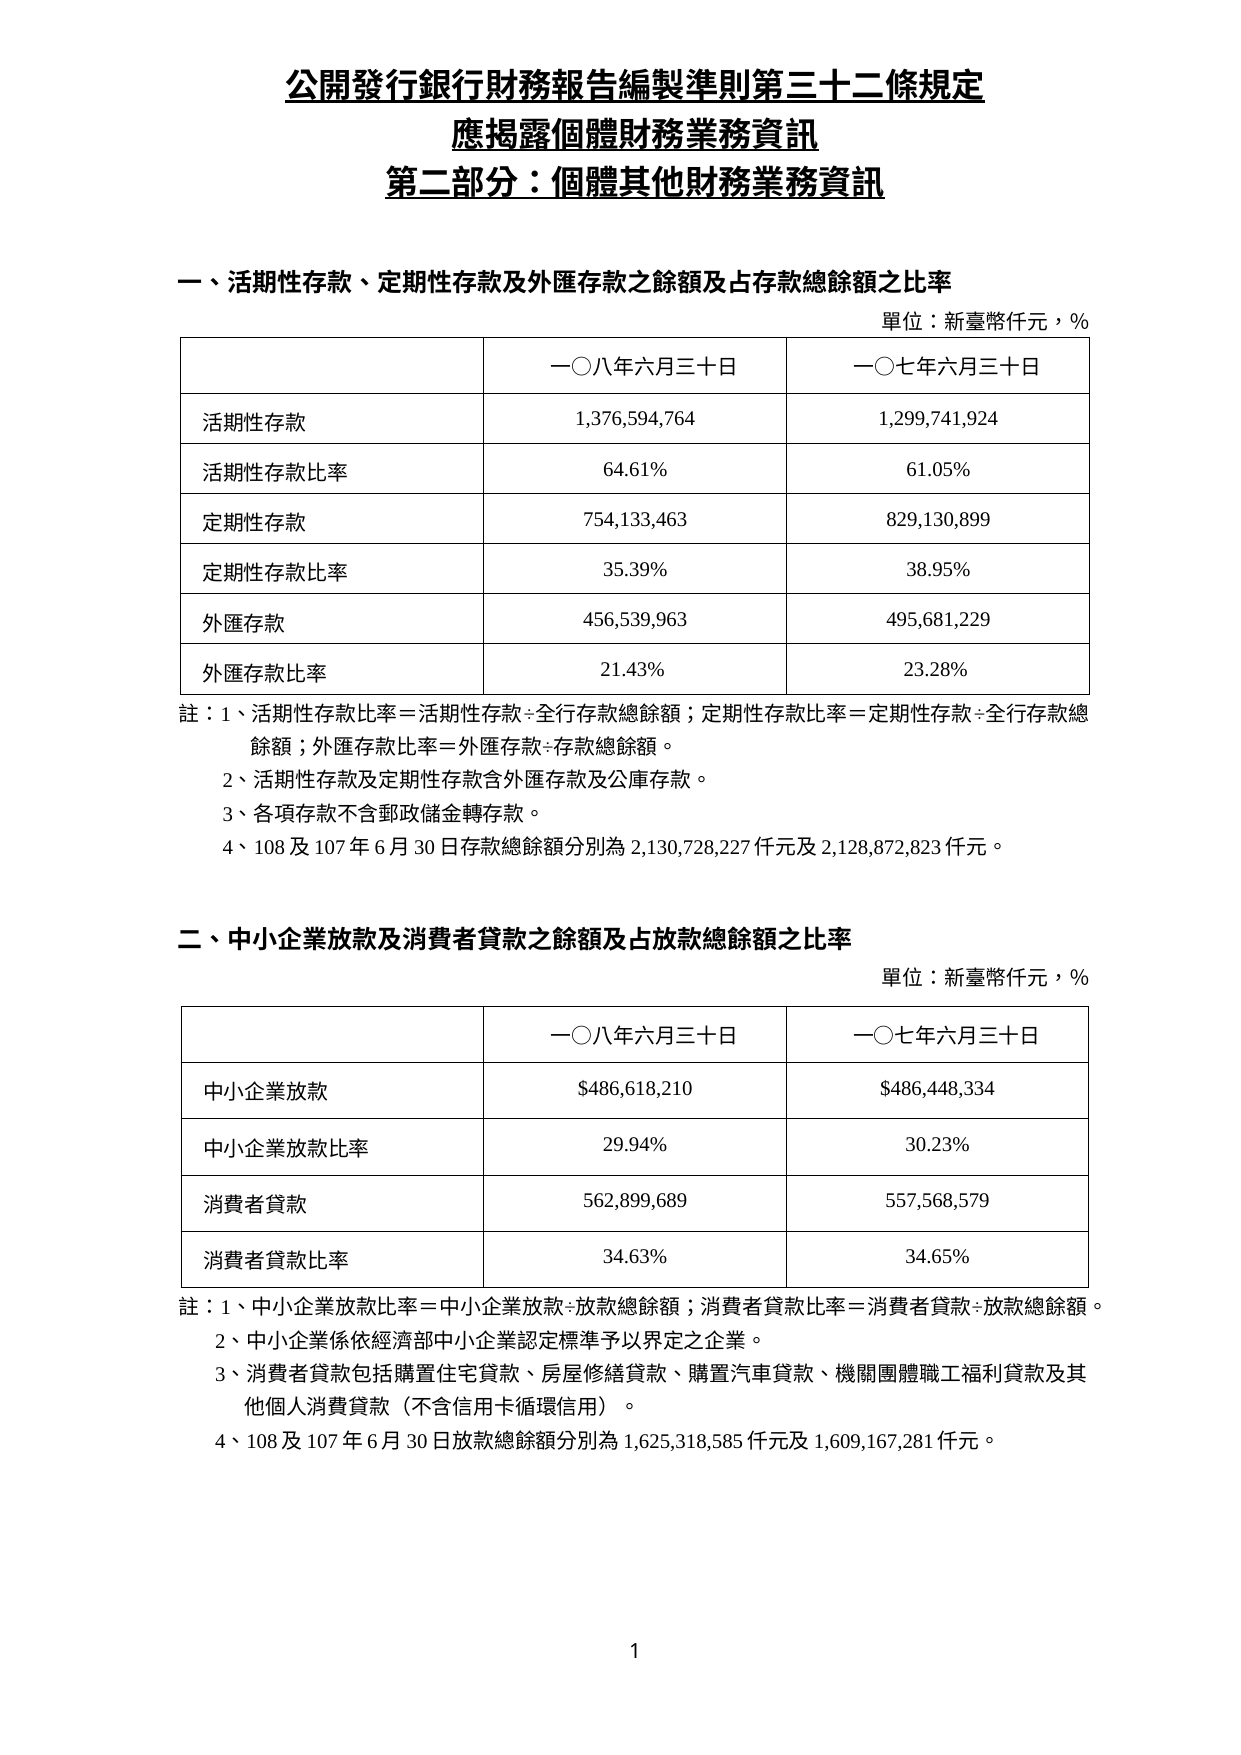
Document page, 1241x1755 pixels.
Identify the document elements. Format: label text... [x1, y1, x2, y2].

table_cell 30.23% [787, 1119, 1088, 1174]
table_cell 消費者貸款 [182, 1176, 483, 1231]
table_cell 活期性存款比率 [181, 444, 483, 493]
table_cell $486,448,334 [787, 1063, 1088, 1118]
table_cell 21.43% [484, 644, 786, 693]
table_cell 829,130,899 [787, 494, 1089, 543]
table_cell 中小企業放款 [182, 1063, 483, 1118]
table_cell 消費者貸款比率 [182, 1232, 483, 1287]
table_cell 35.39% [484, 544, 786, 593]
table_header [181, 338, 483, 393]
text 註：1、中小企業放款比率＝中小企業放款÷放款總餘額；消費者貸款比率＝消費者貸款÷放款總餘額。 [179, 1288, 1090, 1321]
table_cell 456,539,963 [484, 594, 786, 643]
table_cell 495,681,229 [787, 594, 1089, 643]
text 二、中小企業放款及消費者貸款之餘額及占放款總餘額之比率 [177, 919, 1108, 956]
table_cell 34.63% [484, 1232, 786, 1287]
table_header [182, 1007, 483, 1062]
text 公開發行銀行財務報告編製準則第三十二條規定 [177, 59, 1093, 107]
table_cell 中小企業放款比率 [182, 1119, 483, 1174]
table_cell 61.05% [787, 444, 1089, 493]
table_cell 活期性存款 [181, 394, 483, 443]
text 註：1、活期性存款比率＝活期性存款÷全行存款總餘額；定期性存款比率＝定期性存款÷全行存款總餘額；外匯存款比率＝外匯存款÷存款總餘額。 [179, 695, 1090, 761]
table_header 一○八年六月三十日 [484, 1007, 786, 1062]
text 一、活期性存款、定期性存款及外匯存款之餘額及占存款總餘額之比率 [177, 263, 1108, 299]
table_cell 定期性存款 [181, 494, 483, 543]
table_cell 562,899,689 [484, 1176, 786, 1231]
text 4、108及107年6月30日放款總餘額分別為1,625,318,585仟元及1,609,167,281仟元。 [215, 1421, 1089, 1455]
table_cell 64.61% [484, 444, 786, 493]
table_cell 38.95% [787, 544, 1089, 593]
table_cell 定期性存款比率 [181, 544, 483, 593]
text 單位：新臺幣仟元，％ [177, 299, 1090, 337]
table_header 一○七年六月三十日 [787, 1007, 1088, 1062]
text 3、各項存款不含郵政儲金轉存款。 [222, 794, 1089, 828]
text 2、中小企業係依經濟部中小企業認定標準予以界定之企業。 [215, 1321, 1089, 1355]
table_cell $486,618,210 [484, 1063, 786, 1118]
table_cell 29.94% [484, 1119, 786, 1174]
text 4、108及107年6月30日存款總餘額分別為2,130,728,227仟元及2,128,872,823仟元。 [222, 828, 1089, 861]
table_cell 1,376,594,764 [484, 394, 786, 443]
table_cell 34.65% [787, 1232, 1088, 1287]
table_header 一○七年六月三十日 [787, 338, 1089, 393]
text 應揭露個體財務業務資訊 [177, 107, 1093, 156]
text 單位：新臺幣仟元，％ [177, 956, 1090, 993]
table_cell 1,299,741,924 [787, 394, 1089, 443]
table_cell 754,133,463 [484, 494, 786, 543]
table_cell 外匯存款 [181, 594, 483, 643]
text 第二部分：個體其他財務業務資訊 [177, 156, 1093, 204]
text 3、消費者貸款包括購置住宅貸款、房屋修繕貸款、購置汽車貸款、機關團體職工福利貸款及其他個人消費貸款（不含信用卡循環信用）。 [215, 1355, 1089, 1421]
text 2、活期性存款及定期性存款含外匯存款及公庫存款。 [222, 761, 1089, 794]
table_header 一○八年六月三十日 [484, 338, 786, 393]
table_cell 557,568,579 [787, 1176, 1088, 1231]
table_cell 外匯存款比率 [181, 644, 483, 693]
table_cell 23.28% [787, 644, 1089, 693]
